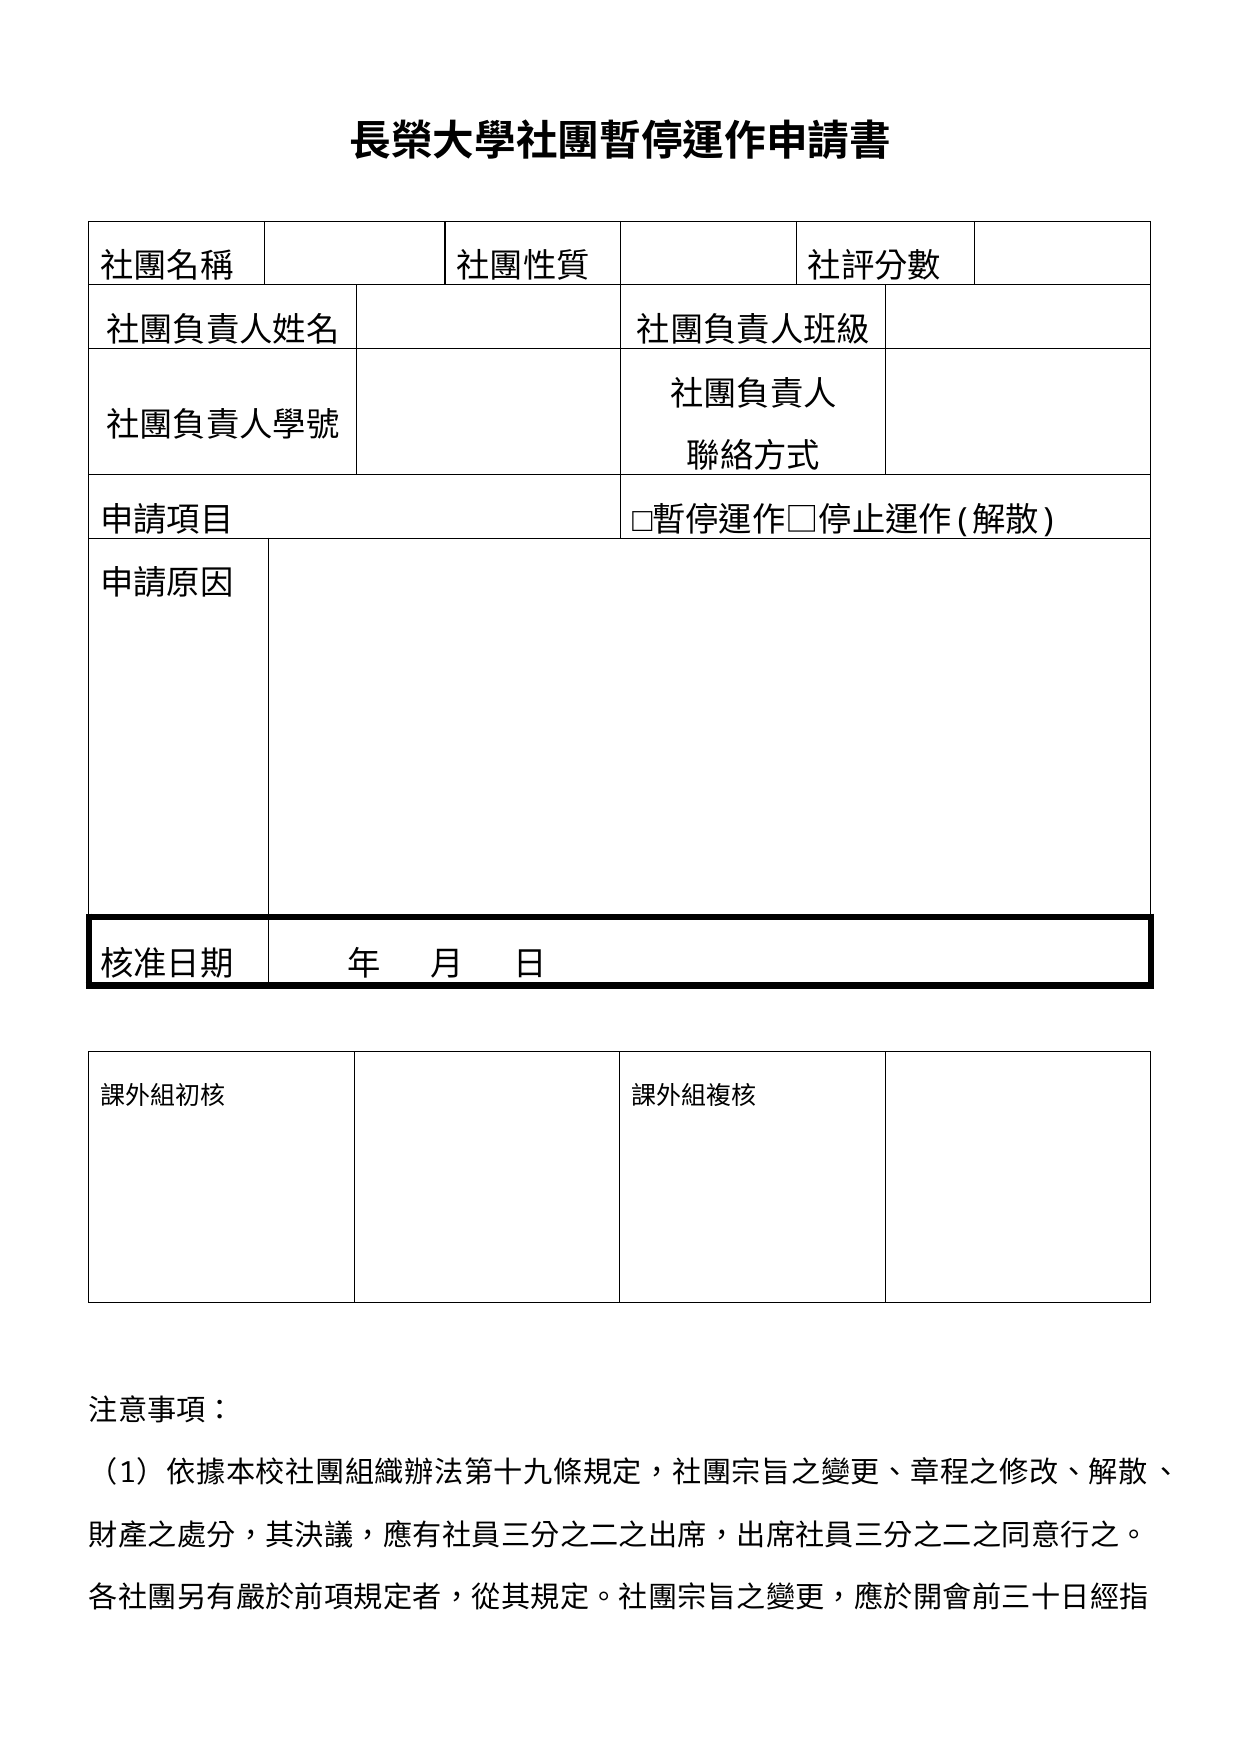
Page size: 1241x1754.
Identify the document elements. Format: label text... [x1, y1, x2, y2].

table_cell 社團負責人學號 [89, 349, 356, 474]
table_cell [886, 285, 1150, 348]
text （1）依據本校社團組織辦法第十九條規定，社團宗旨之變更、章程之修改、解散、財產之處分，其決議，應有社員三分之二之出席，出席社員三分之二之同意行之。各社團另有嚴於前項規定者，從其規定。社團宗旨之變更，應於開會前三十日經指導老師核准並報請本組許可後，始得排入社員大會議程進行議案表決。 [89, 1428, 1152, 1616]
text 長榮大學社團暫停運作申請書 [89, 96, 1152, 158]
table_cell 社團負責人姓名 [89, 285, 356, 348]
table_cell [269, 539, 1150, 913]
table_cell 核准日期 [92, 920, 268, 982]
table_cell □暫停運作□停止運作(解散) [621, 475, 1150, 537]
table_header [355, 1052, 619, 1302]
table_header 社團名稱 [89, 222, 264, 284]
table_cell [886, 349, 1150, 474]
table_header 課外組初核 [89, 1052, 354, 1302]
table_header [265, 222, 444, 284]
table_header 社團性質 [446, 222, 620, 284]
table_cell 年 月 日 [269, 920, 1148, 982]
table_header [886, 1052, 1150, 1302]
text 注意事項： [89, 1366, 1152, 1428]
table_cell 社團負責人班級 [621, 285, 885, 348]
table_cell 申請項目 [89, 475, 620, 537]
table_header [621, 222, 796, 284]
table_cell 社團負責人 聯絡方式 [621, 349, 885, 474]
table_cell 申請原因 [89, 539, 268, 913]
table_cell [357, 349, 620, 474]
table_header 課外組複核 [620, 1052, 885, 1302]
table_header 社評分數 [797, 222, 974, 284]
table_cell [357, 285, 620, 348]
table_header [975, 222, 1150, 284]
